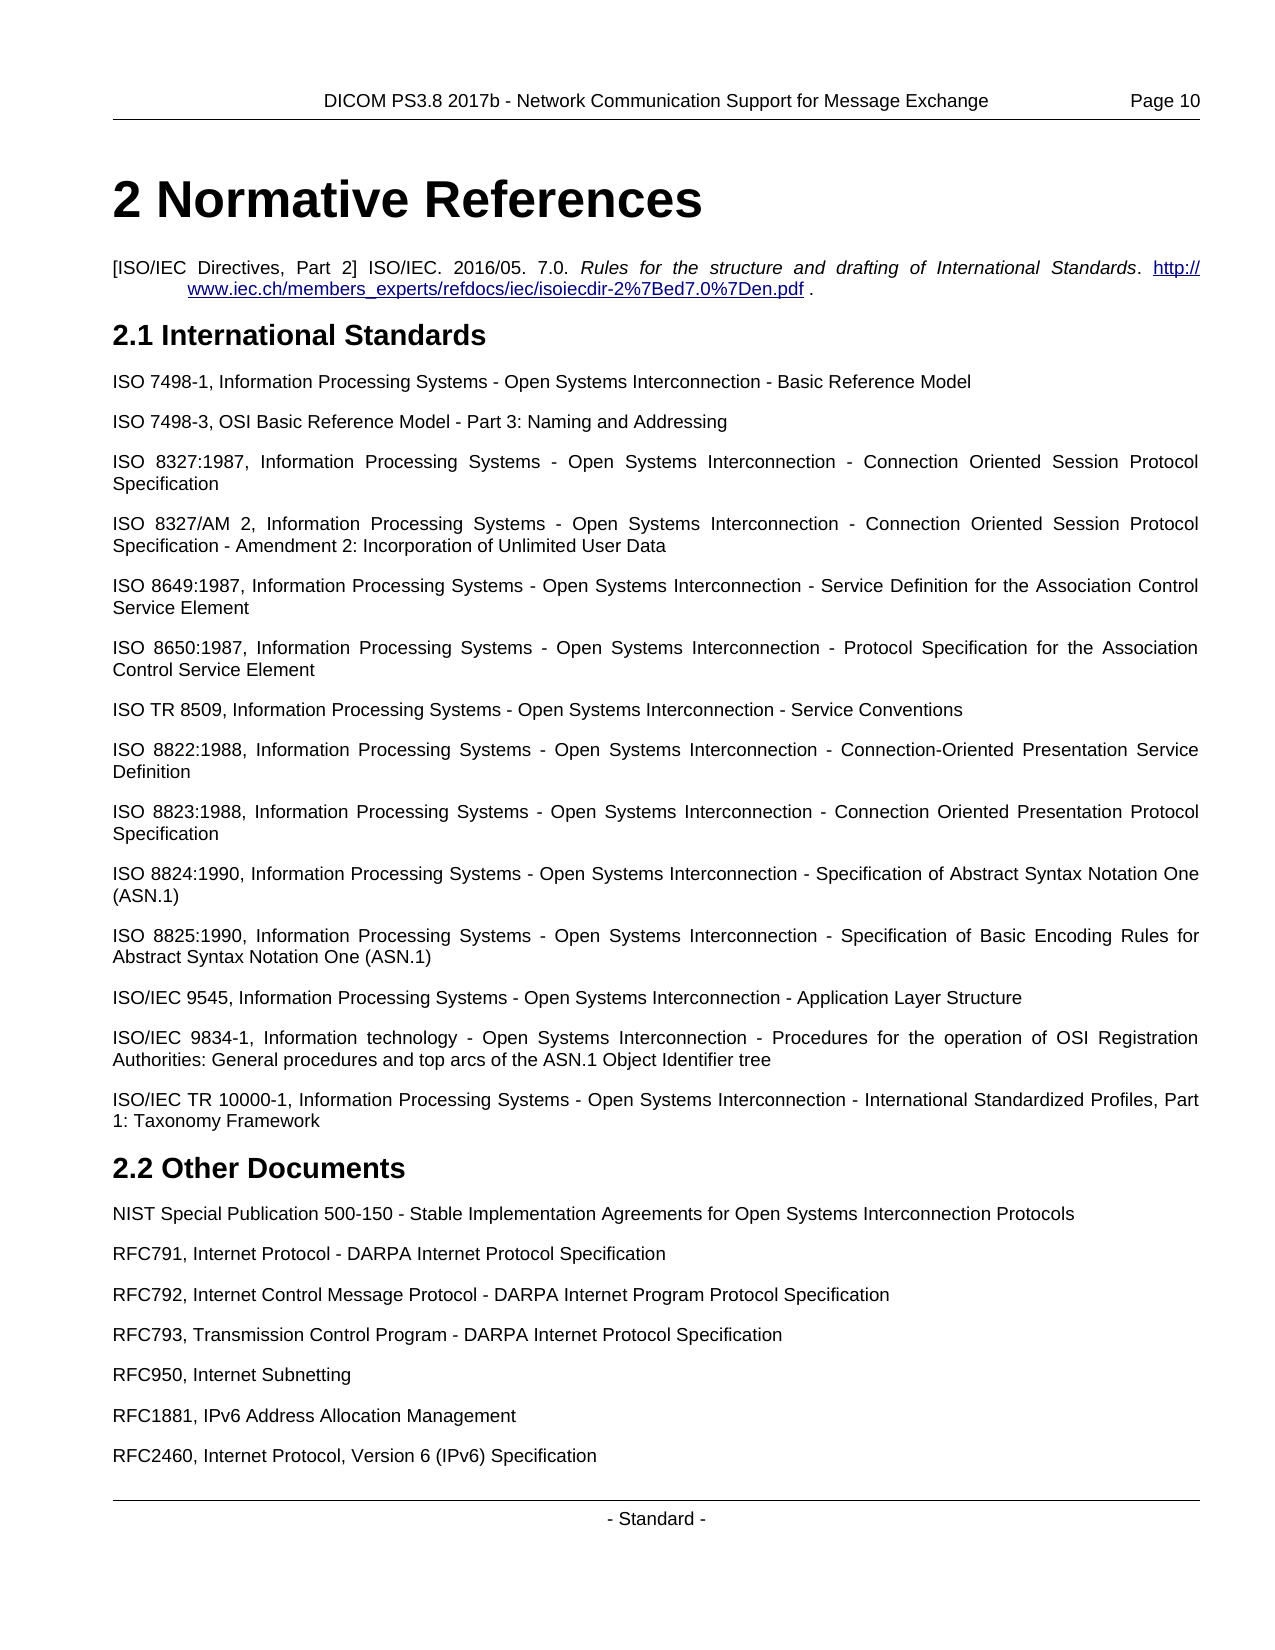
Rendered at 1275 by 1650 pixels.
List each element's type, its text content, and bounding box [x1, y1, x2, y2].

text RFC792, Internet Control Message Protocol - DARPA Internet Program Protocol Specification [112, 1283, 1200, 1305]
text ISO/IEC TR 10000-1, Information Processing Systems - Open Systems Interconnection - International Standardized Profiles, Part 1: Taxonomy Framework [112, 1089, 1200, 1132]
text ISO 8824:1990, Information Processing Systems - Open Systems Interconnection - Specification of Abstract Syntax Notation One (ASN.1) [112, 863, 1200, 906]
text RFC791, Internet Protocol - DARPA Internet Protocol Specification [112, 1243, 1200, 1265]
text 2 Normative References [112, 169, 1200, 228]
text RFC2460, Internet Protocol, Version 6 (IPv6) Specification [112, 1445, 1200, 1466]
text ISO 8825:1990, Information Processing Systems - Open Systems Interconnection - Specification of Basic Encoding Rules for Abstract Syntax Notation One (ASN.1) [112, 925, 1200, 968]
text [ISO/IEC Directives, Part 2] ISO/IEC. 2016/05. 7.0. Rules for the structure and drafting of International Standards. http://​www.iec.ch/​members_experts/​refdocs/​iec/​isoiecdir-2%7Bed7.0%7Den.pdf . [112, 256, 1200, 299]
text ISO 8327:1987, Information Processing Systems - Open Systems Interconnection - Connection Oriented Session Protocol Specification [112, 451, 1200, 494]
text ISO 8649:1987, Information Processing Systems - Open Systems Interconnection - Service Definition for the Association Control Service Element [112, 575, 1200, 618]
text ISO/IEC 9545, Information Processing Systems - Open Systems Interconnection - Application Layer Structure [112, 987, 1200, 1008]
text ISO 8650:1987, Information Processing Systems - Open Systems Interconnection - Protocol Specification for the Association Control Service Element [112, 637, 1200, 680]
text 2.1 International Standards [112, 318, 1200, 352]
text NIST Special Publication 500-150 - Stable Implementation Agreements for Open Systems Interconnection Protocols [112, 1203, 1200, 1224]
text ISO TR 8509, Information Processing Systems - Open Systems Interconnection - Service Conventions [112, 699, 1200, 720]
text 2.2 Other Documents [112, 1151, 1200, 1184]
text ISO 7498-1, Information Processing Systems - Open Systems Interconnection - Basic Reference Model [112, 371, 1200, 392]
text RFC793, Transmission Control Program - DARPA Internet Protocol Specification [112, 1324, 1200, 1345]
text ISO/IEC 9834-1, Information technology - Open Systems Interconnection - Procedures for the operation of OSI Registration Authorities: General procedures and top arcs of the ASN.1 Object Identifier tree [112, 1027, 1200, 1070]
text ISO 8327/AM 2, Information Processing Systems - Open Systems Interconnection - Connection Oriented Session Protocol Specification - Amendment 2: Incorporation of Unlimited User Data [112, 513, 1200, 556]
text RFC1881, IPv6 Address Allocation Management [112, 1404, 1200, 1426]
text ISO 8822:1988, Information Processing Systems - Open Systems Interconnection - Connection-Oriented Presentation Service Definition [112, 739, 1200, 782]
text ISO 8823:1988, Information Processing Systems - Open Systems Interconnection - Connection Oriented Presentation Protocol Specification [112, 801, 1200, 844]
text ISO 7498-3, OSI Basic Reference Model - Part 3: Naming and Addressing [112, 411, 1200, 432]
text RFC950, Internet Subnetting [112, 1364, 1200, 1386]
